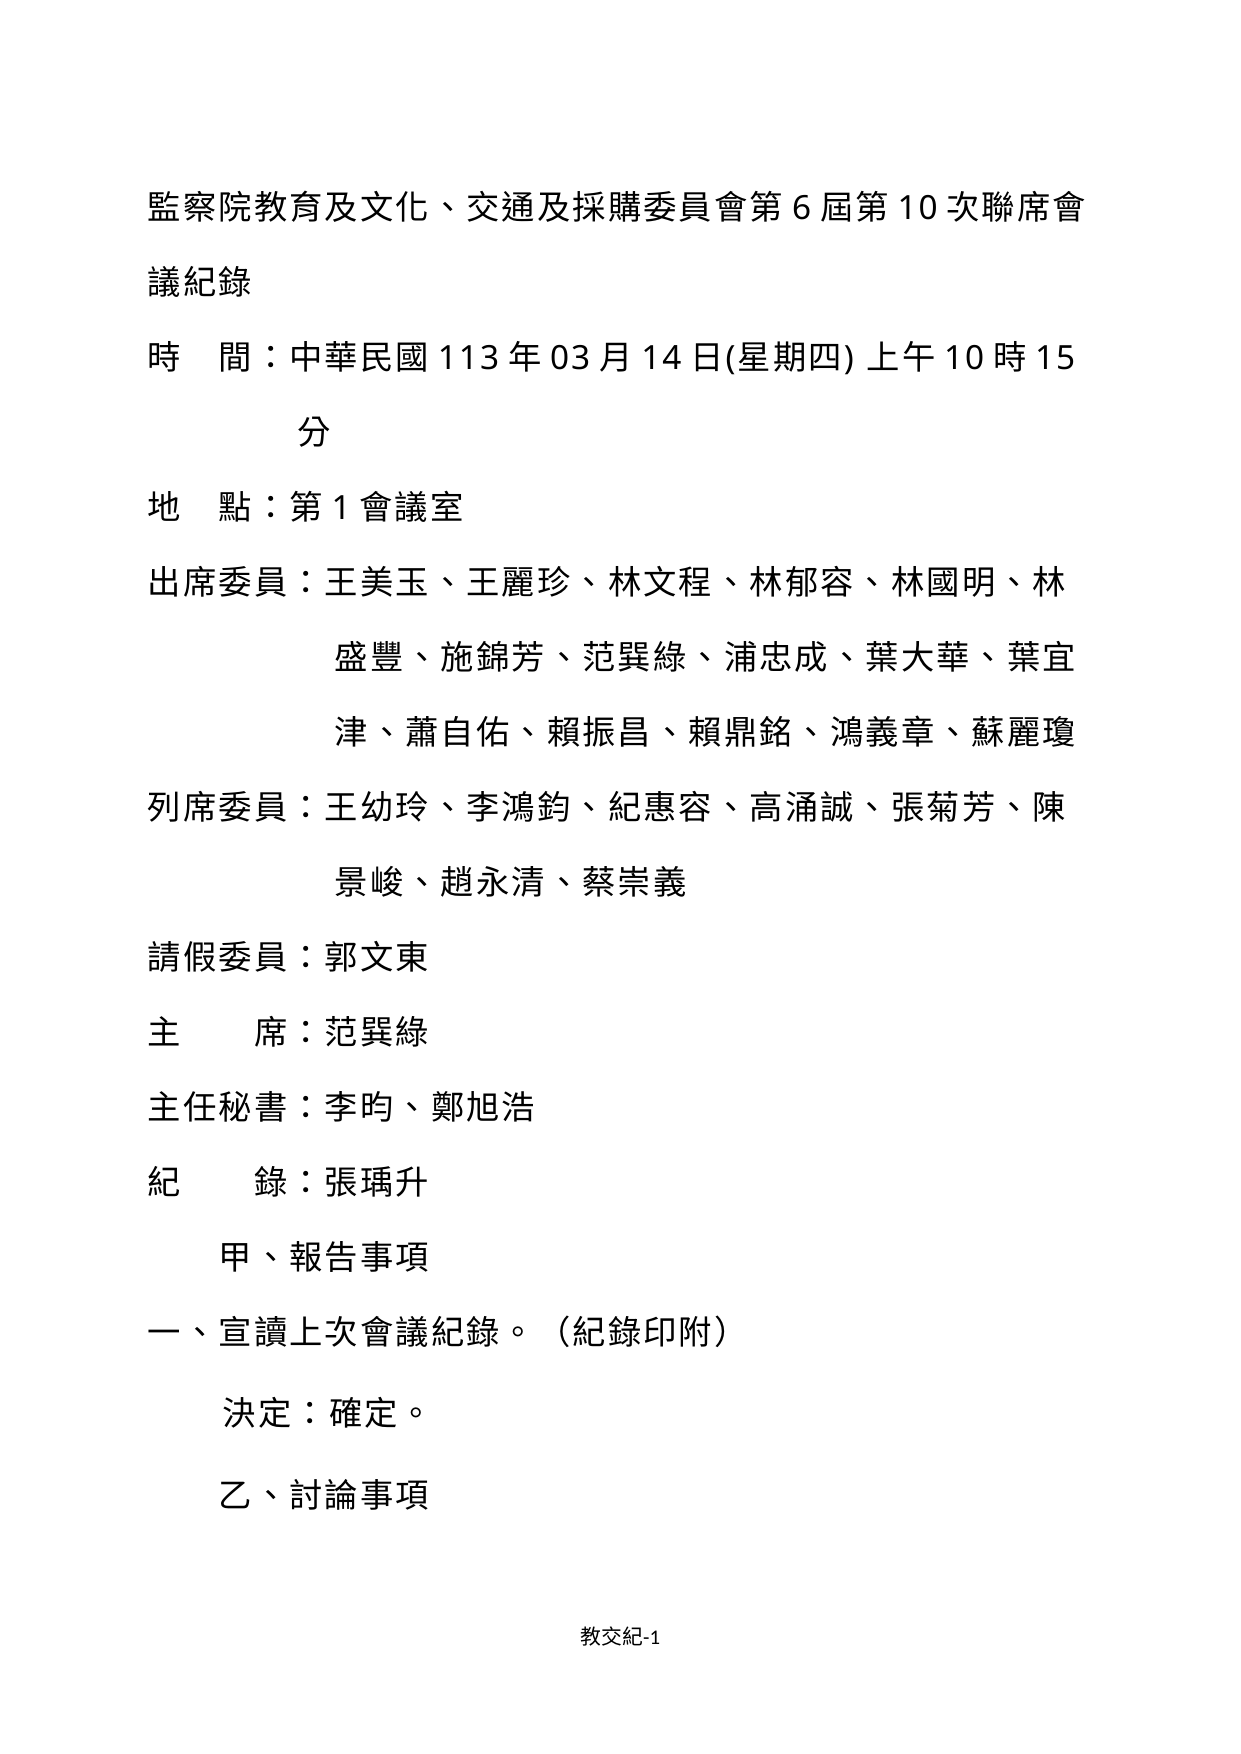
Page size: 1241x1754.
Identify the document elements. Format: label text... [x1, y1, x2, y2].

text 決定：確定。 [214, 1372, 1101, 1451]
text 時 間：中華民國113年03月14日(星期四) 上午10時15分 [148, 318, 1092, 468]
text 一、宣讀上次會議紀錄。（紀錄印附） [139, 1289, 1101, 1370]
text 乙、討論事項 [139, 1453, 1101, 1532]
text 主 席：范巽綠 [148, 993, 1092, 1068]
text 列席委員：王幼玲、李鴻鈞、紀惠容、高涌誠、張菊芳、陳景峻、趙永清、蔡崇義 [148, 768, 1092, 918]
text 監察院教育及文化、交通及採購委員會第6屆第10次聯席會議紀錄 [139, 166, 1101, 318]
text 地 點：第1會議室 [148, 468, 1092, 543]
text 甲、報告事項 [148, 1218, 1092, 1289]
text 出席委員：王美玉、王麗珍、林文程、林郁容、林國明、林盛豐、施錦芳、范巽綠、浦忠成、葉大華、葉宜津、蕭自佑、賴振昌、賴鼎銘、鴻義章、蘇麗瓊 [148, 543, 1092, 768]
text 主任秘書：李昀、鄭旭浩 [148, 1068, 1092, 1143]
text 請假委員：郭文東 [148, 918, 1092, 993]
text 紀 錄：張瑀升 [148, 1143, 1092, 1218]
